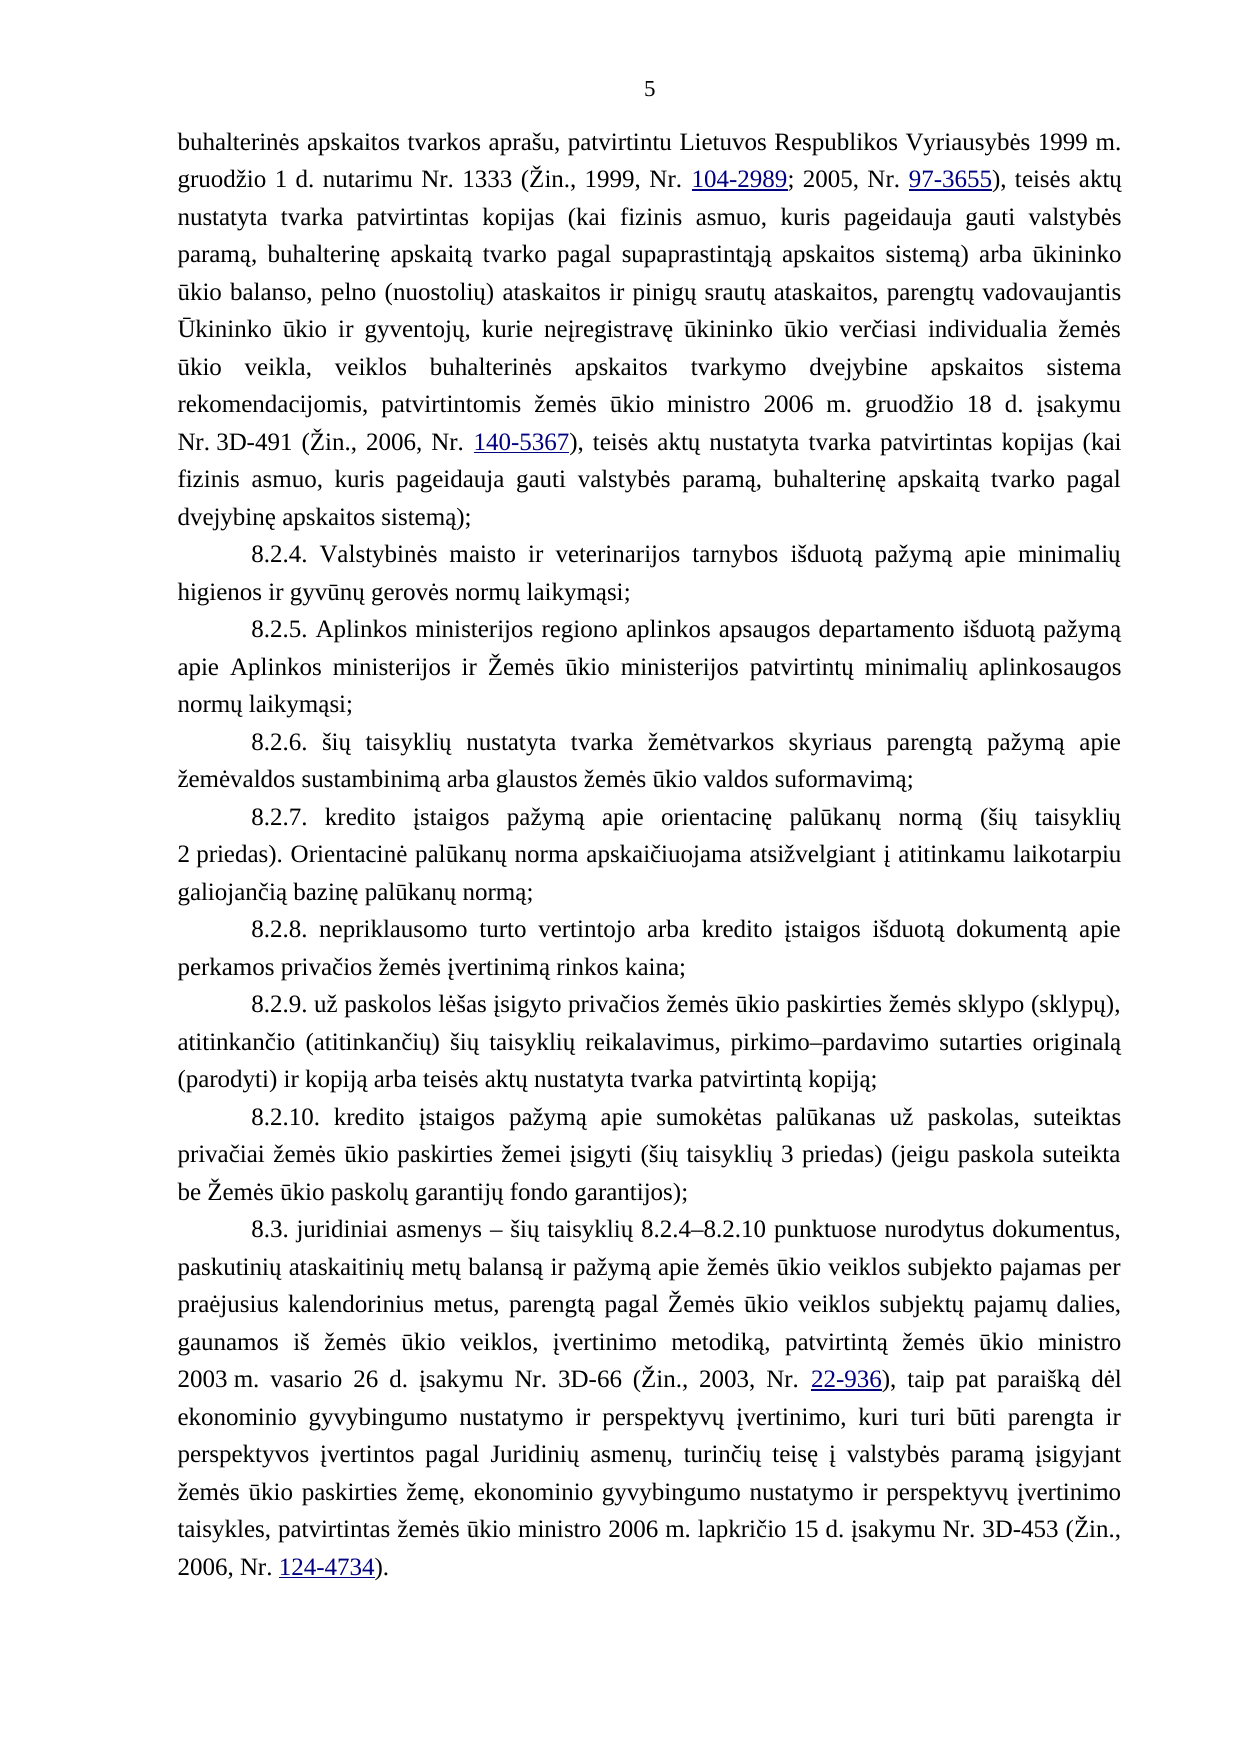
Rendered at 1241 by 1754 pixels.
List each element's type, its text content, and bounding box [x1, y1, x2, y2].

text 8.2.4. Valstybinės maisto ir veterinarijos tarnybos išduotą pažymą apie minimalių higienos ir gyvūnų gerovės normų laikymąsi; [177, 531, 1122, 606]
text 8.3. juridiniai asmenys – šių taisyklių 8.2.4–8.2.10 punktuose nurodytus dokumentus, paskutinių ataskaitinių metų balansą ir pažymą apie žemės ūkio veiklos subjekto pajamas per praėjusius kalendorinius metus, parengtą pagal Žemės ūkio veiklos subjektų pajamų dalies, gaunamos iš žemės ūkio veiklos, įvertinimo metodiką, patvirtintą žemės ūkio ministro 2003 m. vasario 26 d. įsakymu Nr. 3D-66 (Žin., 2003, Nr. 22-936), taip pat paraišką dėl ekonominio gyvybingumo nustatymo ir perspektyvų įvertinimo, kuri turi būti parengta ir perspektyvos įvertintos pagal Juridinių asmenų, turinčių teisę į valstybės paramą įsigyjant žemės ūkio paskirties žemę, ekonominio gyvybingumo nustatymo ir perspektyvų įvertinimo taisykles, patvirtintas žemės ūkio ministro 2006 m. lapkričio 15 d. įsakymu Nr. 3D-453 (Žin., 2006, Nr. 124-4734). [177, 1206, 1122, 1581]
text 8.2.9. už paskolos lėšas įsigyto privačios žemės ūkio paskirties žemės sklypo (sklypų), atitinkančio (atitinkančių) šių taisyklių reikalavimus, pirkimo–pardavimo sutarties originalą (parodyti) ir kopiją arba teisės aktų nustatyta tvarka patvirtintą kopiją; [177, 981, 1122, 1093]
text 8.2.8. nepriklausomo turto vertintojo arba kredito įstaigos išduotą dokumentą apie perkamos privačios žemės įvertinimą rinkos kaina; [177, 906, 1122, 981]
text 8.2.7. kredito įstaigos pažymą apie orientacinę palūkanų normą (šių taisyklių 2 priedas). Orientacinė palūkanų norma apskaičiuojama atsižvelgiant į atitinkamu laikotarpiu galiojančią bazinę palūkanų normą; [177, 793, 1122, 906]
text buhalterinės apskaitos tvarkos aprašu, patvirtintu Lietuvos Respublikos Vyriausybės 1999 m. gruodžio 1 d. nutarimu Nr. 1333 (Žin., 1999, Nr. 104-2989; 2005, Nr. 97-3655), teisės aktų nustatyta tvarka patvirtintas kopijas (kai fizinis asmuo, kuris pageidauja gauti valstybės paramą, buhalterinę apskaitą tvarko pagal supaprastintąją apskaitos sistemą) arba ūkininko ūkio balanso, pelno (nuostolių) ataskaitos ir pinigų srautų ataskaitos, parengtų vadovaujantis Ūkininko ūkio ir gyventojų, kurie neįregistravę ūkininko ūkio verčiasi individualia žemės ūkio veikla, veiklos buhalterinės apskaitos tvarkymo dvejybine apskaitos sistema rekomendacijomis, patvirtintomis žemės ūkio ministro 2006 m. gruodžio 18 d. įsakymu Nr. 3D-491 (Žin., 2006, Nr. 140-5367), teisės aktų nustatyta tvarka patvirtintas kopijas (kai fizinis asmuo, kuris pageidauja gauti valstybės paramą, buhalterinę apskaitą tvarko pagal dvejybinę apskaitos sistemą); [177, 118, 1122, 531]
text 8.2.6. šių taisyklių nustatyta tvarka žemėtvarkos skyriaus parengtą pažymą apie žemėvaldos sustambinimą arba glaustos žemės ūkio valdos suformavimą; [177, 718, 1122, 793]
text 8.2.10. kredito įstaigos pažymą apie sumokėtas palūkanas už paskolas, suteiktas privačiai žemės ūkio paskirties žemei įsigyti (šių taisyklių 3 priedas) (jeigu paskola suteikta be Žemės ūkio paskolų garantijų fondo garantijos); [177, 1093, 1122, 1206]
text 8.2.5. Aplinkos ministerijos regiono aplinkos apsaugos departamento išduotą pažymą apie Aplinkos ministerijos ir Žemės ūkio ministerijos patvirtintų minimalių aplinkosaugos normų laikymąsi; [177, 606, 1122, 718]
